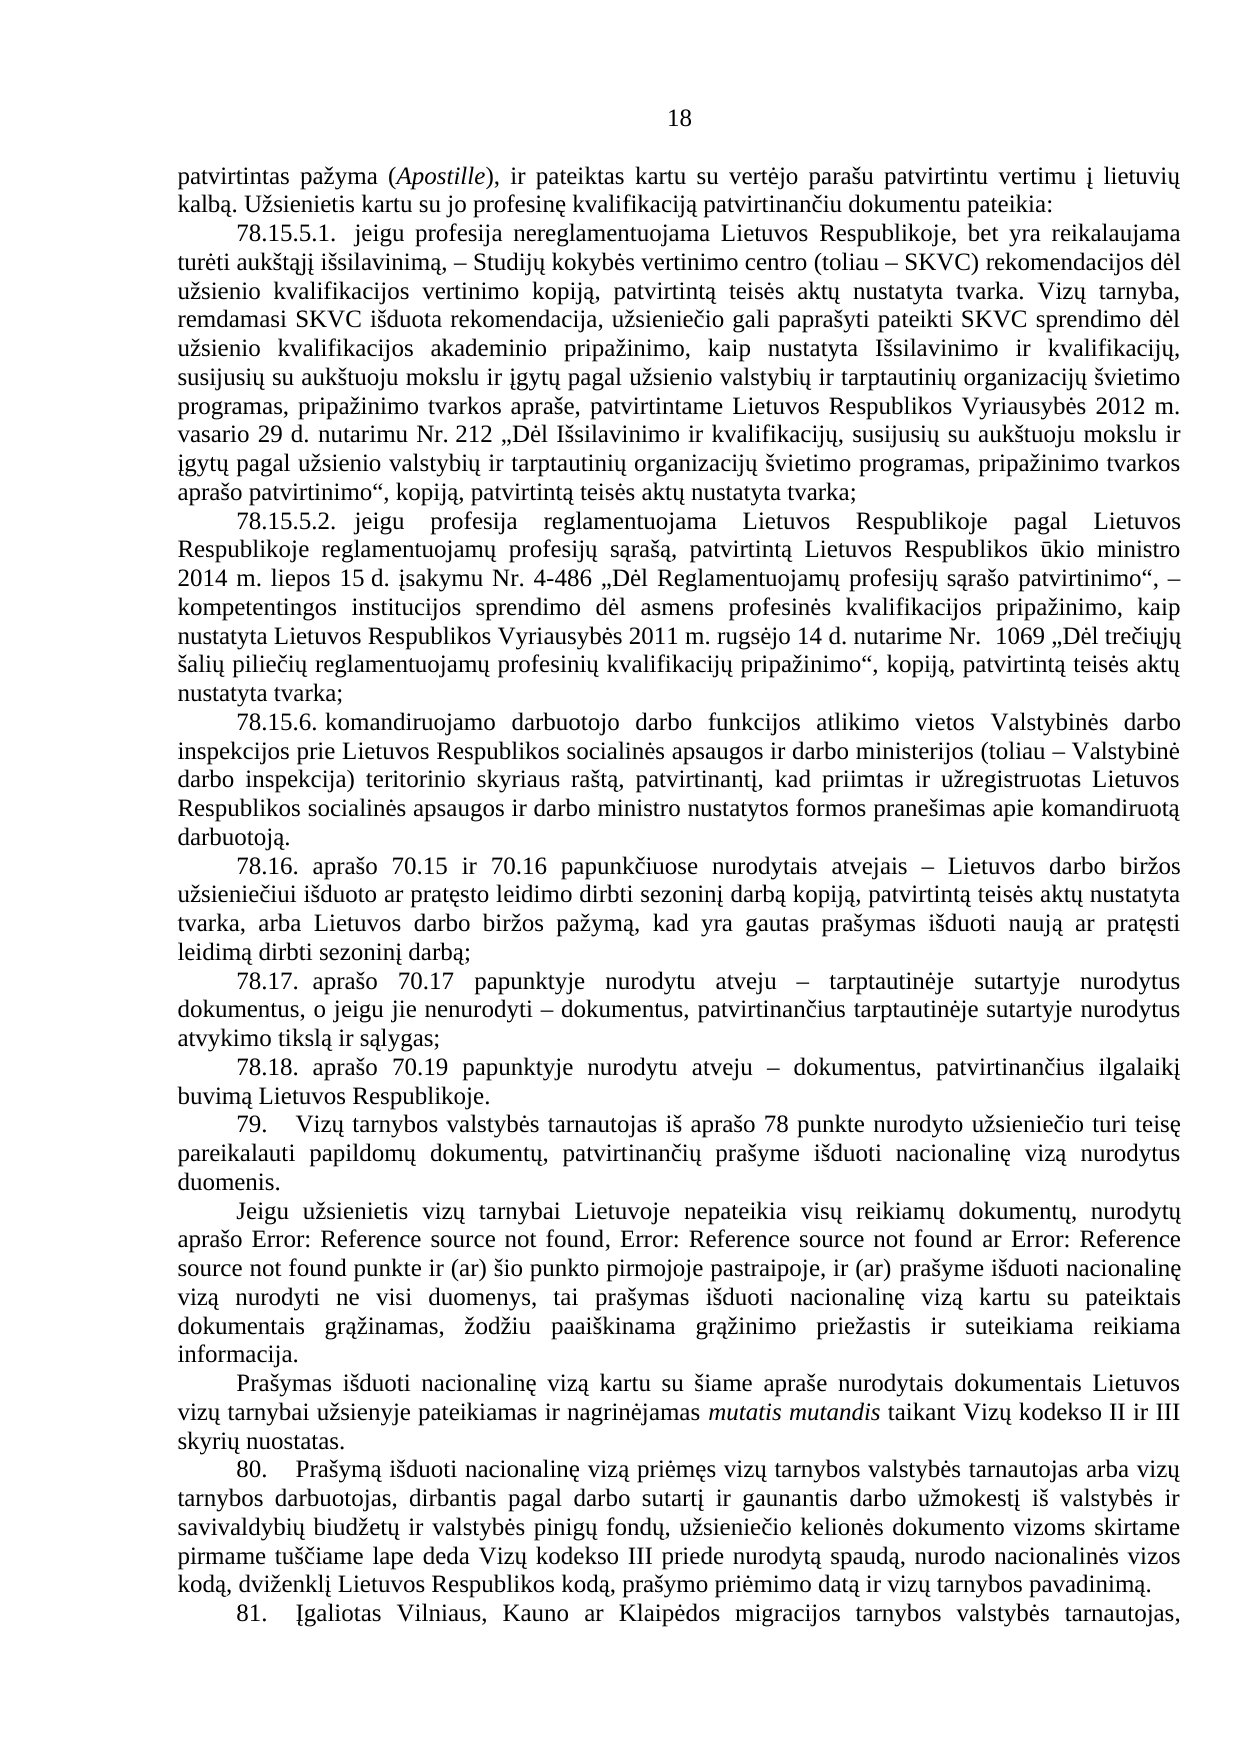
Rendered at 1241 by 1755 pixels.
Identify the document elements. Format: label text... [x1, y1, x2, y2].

text 81. Įgaliotas Vilniaus, Kauno ar Klaipėdos migracijos tarnybos valstybės tarnautojas, [177, 1598, 1181, 1627]
text 78.15.5.1. jeigu profesija nereglamentuojama Lietuvos Respublikoje, bet yra reikalaujama turėti aukštąjį išsilavinimą, – Studijų kokybės vertinimo centro (toliau – SKVC) rekomendacijos dėl užsienio kvalifikacijos vertinimo kopiją, patvirtintą teisės aktų nustatyta tvarka. Vizų tarnyba, remdamasi SKVC išduota rekomendacija, užsieniečio gali paprašyti pateikti SKVC sprendimo dėl užsienio kvalifikacijos akademinio pripažinimo, kaip nustatyta Išsilavinimo ir kvalifikacijų, susijusių su aukštuoju mokslu ir įgytų pagal užsienio valstybių ir tarptautinių organizacijų švietimo programas, pripažinimo tvarkos apraše, patvirtintame Lietuvos Respublikos Vyriausybės 2012 m. vasario 29 d. nutarimu Nr. 212 „Dėl Išsilavinimo ir kvalifikacijų, susijusių su aukštuoju mokslu ir įgytų pagal užsienio valstybių ir tarptautinių organizacijų švietimo programas, pripažinimo tvarkos aprašo patvirtinimo“, kopiją, patvirtintą teisės aktų nustatyta tvarka; [177, 218, 1181, 506]
text 78.15.5.2. jeigu profesija reglamentuojama Lietuvos Respublikoje pagal Lietuvos Respublikoje reglamentuojamų profesijų sąrašą, patvirtintą Lietuvos Respublikos ūkio ministro 2014 m. liepos 15 d. įsakymu Nr. 4-486 „Dėl Reglamentuojamų profesijų sąrašo patvirtinimo“, – kompetentingos institucijos sprendimo dėl asmens profesinės kvalifikacijos pripažinimo, kaip nustatyta Lietuvos Respublikos Vyriausybės 2011 m. rugsėjo 14 d. nutarime Nr. 1069 „Dėl trečiųjų šalių piliečių reglamentuojamų profesinių kvalifikacijų pripažinimo“, kopiją, patvirtintą teisės aktų nustatyta tvarka; [177, 506, 1181, 707]
text 78.18. aprašo 70.19 papunktyje nurodytu atveju – dokumentus, patvirtinančius ilgalaikį buvimą Lietuvos Respublikoje. [177, 1052, 1181, 1109]
text 80. Prašymą išduoti nacionalinę vizą priėmęs vizų tarnybos valstybės tarnautojas arba vizų tarnybos darbuotojas, dirbantis pagal darbo sutartį ir gaunantis darbo užmokestį iš valstybės ir savivaldybių biudžetų ir valstybės pinigų fondų, užsieniečio kelionės dokumento vizoms skirtame pirmame tuščiame lape deda Vizų kodekso III priede nurodytą spaudą, nurodo nacionalinės vizos kodą, dviženklį Lietuvos Respublikos kodą, prašymo priėmimo datą ir vizų tarnybos pavadinimą. [177, 1454, 1181, 1598]
text 78.16. aprašo 70.15 ir 70.16 papunkčiuose nurodytais atvejais – Lietuvos darbo biržos užsieniečiui išduoto ar pratęsto leidimo dirbti sezoninį darbą kopiją, patvirtintą teisės aktų nustatyta tvarka, arba Lietuvos darbo biržos pažymą, kad yra gautas prašymas išduoti naują ar pratęsti leidimą dirbti sezoninį darbą; [177, 851, 1181, 966]
text 78.15.6. komandiruojamo darbuotojo darbo funkcijos atlikimo vietos Valstybinės darbo inspekcijos prie Lietuvos Respublikos socialinės apsaugos ir darbo ministerijos (toliau – Valstybinė darbo inspekcija) teritorinio skyriaus raštą, patvirtinantį, kad priimtas ir užregistruotas Lietuvos Respublikos socialinės apsaugos ir darbo ministro nustatytos formos pranešimas apie komandiruotą darbuotoją. [177, 707, 1181, 851]
text patvirtintas pažyma (Apostille), ir pateiktas kartu su vertėjo parašu patvirtintu vertimu į lietuvių kalbą. Užsienietis kartu su jo profesinę kvalifikaciją patvirtinančiu dokumentu pateikia: [177, 161, 1181, 218]
text 79. Vizų tarnybos valstybės tarnautojas iš aprašo 78 punkte nurodyto užsieniečio turi teisę pareikalauti papildomų dokumentų, patvirtinančių prašyme išduoti nacionalinę vizą nurodytus duomenis. [177, 1109, 1181, 1196]
text Jeigu užsienietis vizų tarnybai Lietuvoje nepateikia visų reikiamų dokumentų, nurodytų aprašo 76, 77 ar 78 punkte ir (ar) šio punkto pirmojoje pastraipoje, ir (ar) prašyme išduoti nacionalinę vizą nurodyti ne visi duomenys, tai prašymas išduoti nacionalinę vizą kartu su pateiktais dokumentais grąžinamas, žodžiu paaiškinama grąžinimo priežastis ir suteikiama reikiama informacija. [177, 1196, 1181, 1368]
text Prašymas išduoti nacionalinę vizą kartu su šiame apraše nurodytais dokumentais Lietuvos vizų tarnybai užsienyje pateikiamas ir nagrinėjamas mutatis mutandis taikant Vizų kodekso II ir III skyrių nuostatas. [177, 1368, 1181, 1454]
text 78.17. aprašo 70.17 papunktyje nurodytu atveju – tarptautinėje sutartyje nurodytus dokumentus, o jeigu jie nenurodyti – dokumentus, patvirtinančius tarptautinėje sutartyje nurodytus atvykimo tikslą ir sąlygas; [177, 966, 1181, 1052]
